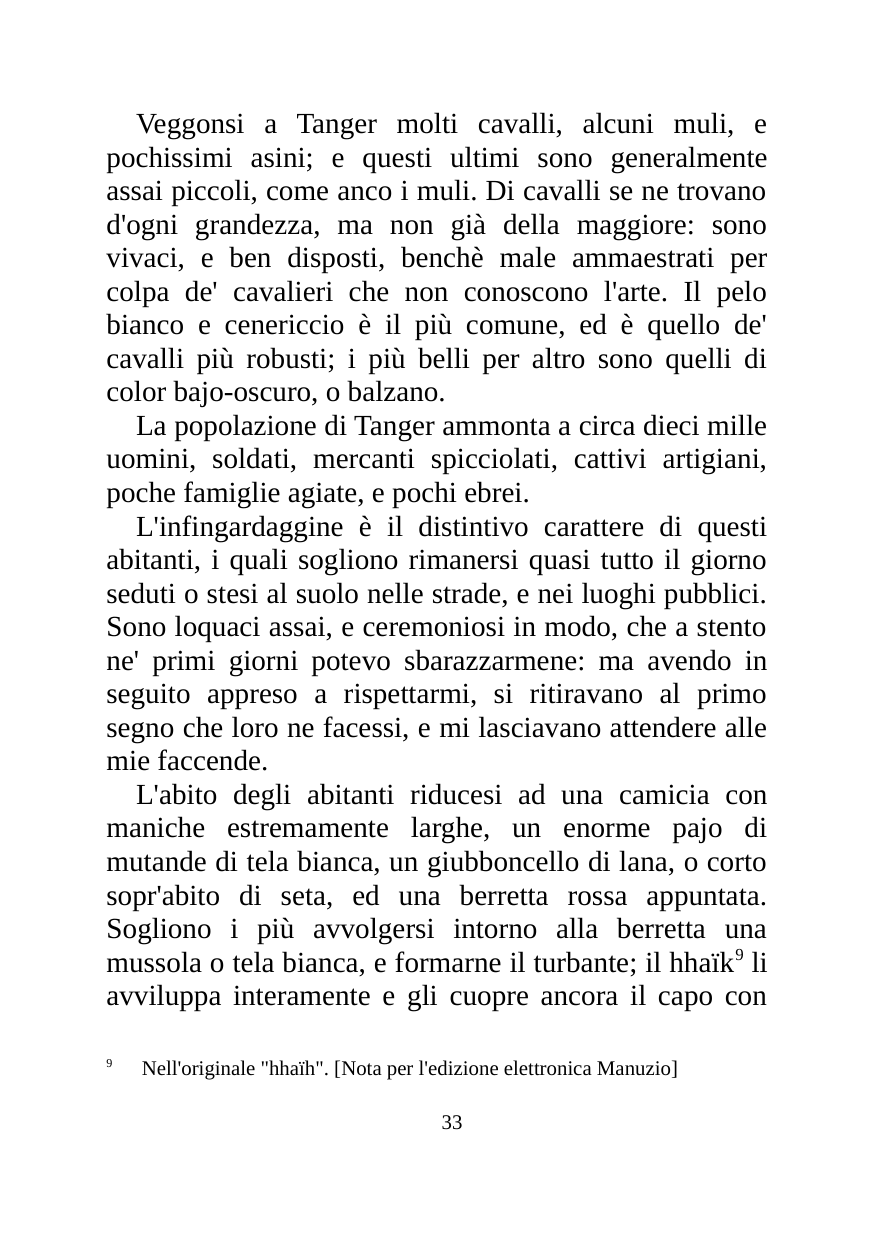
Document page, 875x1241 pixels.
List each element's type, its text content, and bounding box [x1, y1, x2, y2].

text La popolazione di Tanger ammonta a circa dieci mille uomini, soldati, mercanti spicciolati, cattivi artigiani, poche famiglie agiate, e pochi ebrei. [106, 408, 768, 509]
text Nell'originale "hhaïh". [Nota per l'edizione elettronica Manuzio] [106, 1056, 768, 1080]
text L'infingardaggine è il distintivo carattere di questi abitanti, i quali sogliono rimanersi quasi tutto il giorno seduti o stesi al suolo nelle strade, e nei luoghi pubblici. Sono loquaci assai, e ceremoniosi in modo, che a stento ne' primi giorni potevo sbarazzarmene: ma avendo in seguito appreso a rispettarmi, si ritiravano al primo segno che loro ne facessi, e mi lasciavano attendere alle mie faccende. [106, 509, 768, 777]
text Veggonsi a Tanger molti cavalli, alcuni muli, e pochissimi asini; e questi ultimi sono generalmente assai piccoli, come anco i muli. Di cavalli se ne trovano d'ogni grandezza, ma non già della maggiore: sono vivaci, e ben disposti, benchè male ammaestrati per colpa de' cavalieri che non conoscono l'arte. Il pelo bianco e cenericcio è il più comune, ed è quello de' cavalli più robusti; i più belli per altro sono quelli di color bajo-oscuro, o balzano. [106, 106, 768, 408]
text L'abito degli abitanti riducesi ad una camicia con maniche estremamente larghe, un enorme pajo di mutande di tela bianca, un giubboncello di lana, o corto sopr'abito di seta, ed una berretta rossa appuntata. Sogliono i più avvolgersi intorno alla berretta una mussola o tela bianca, e formarne il turbante; il hhaïk li avviluppa interamente e gli cuopre ancora il capo con [106, 777, 768, 1012]
